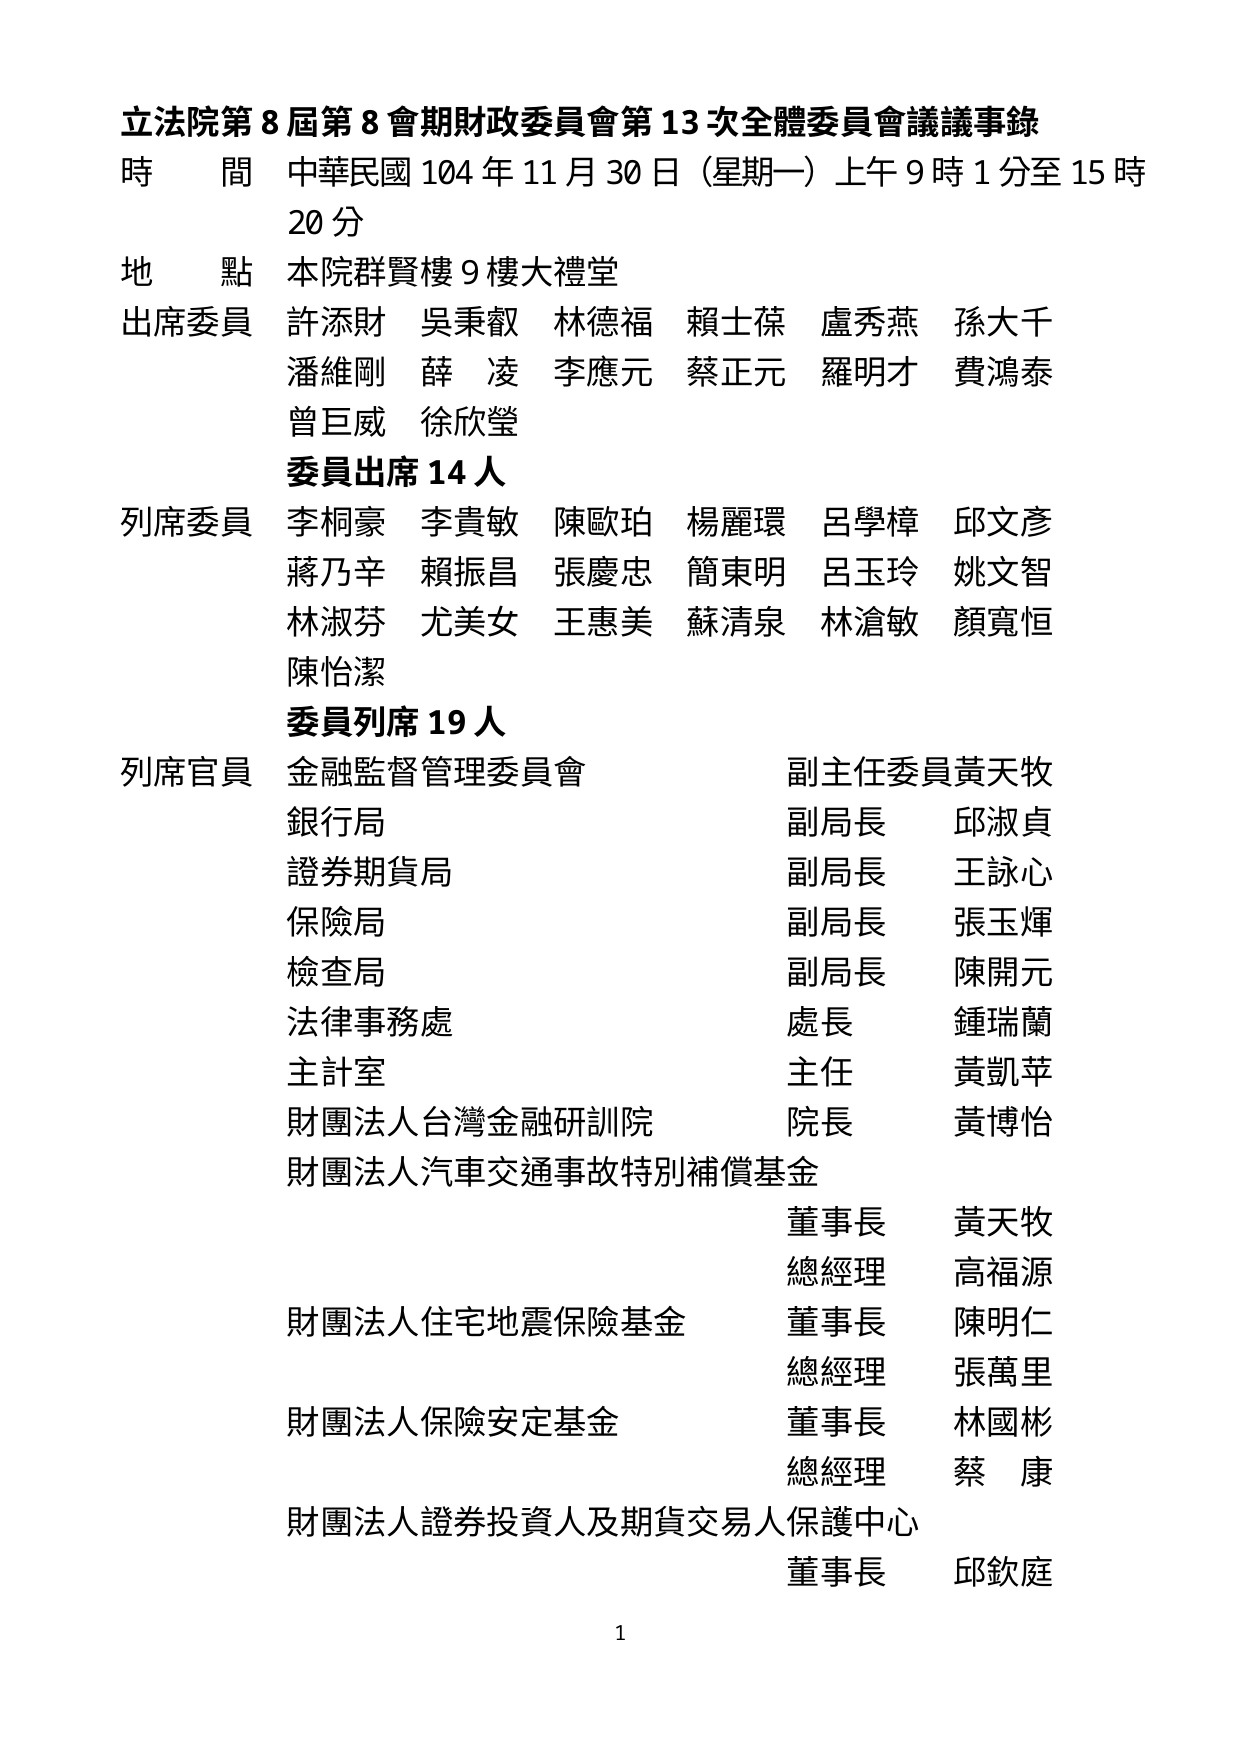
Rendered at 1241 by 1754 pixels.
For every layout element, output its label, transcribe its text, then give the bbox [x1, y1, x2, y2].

text 銀行局 副局長 邱淑貞 [287, 794, 1120, 844]
text 財團法人住宅地震保險基金 董事長 陳明仁 [287, 1294, 1120, 1344]
text 地 點 本院群賢樓9樓大禮堂 [120, 244, 1153, 294]
text 財團法人證券投資人及期貨交易人保護中心 [287, 1494, 1120, 1544]
text 保險局 副局長 張玉煇 [287, 894, 1120, 944]
text 檢查局 副局長 陳開元 [287, 944, 1120, 994]
text 總經理 高福源 [287, 1244, 1120, 1294]
text 主計室 主任 黃凱苹 [287, 1044, 1120, 1094]
text 列席委員 李桐豪 李貴敏 陳歐珀 楊麗環 呂學樟 邱文彥 蔣乃辛 賴振昌 張慶忠 簡東明 呂玉玲 姚文智 林淑芬 尤美女 王惠美 蘇清泉 林滄敏 顏寬恒 陳怡潔 [120, 494, 1087, 694]
text 財團法人台灣金融研訓院 院長 黃博怡 [287, 1094, 1120, 1144]
text 立法院第8屆第8會期財政委員會第13次全體委員會議議事錄 [120, 94, 1153, 144]
text 總經理 蔡 康 [287, 1444, 1120, 1494]
text 總經理 張萬里 [287, 1344, 1120, 1394]
text 證券期貨局 副局長 王詠心 [287, 844, 1120, 894]
text 法律事務處 處長 鍾瑞蘭 [287, 994, 1120, 1044]
text 時 間 中華民國104年11月30日（星期一）上午9時1分至15時20分 [120, 144, 1153, 244]
text 董事長 邱欽庭 [287, 1544, 1120, 1594]
text 財團法人保險安定基金 董事長 林國彬 [287, 1394, 1120, 1444]
text 財團法人汽車交通事故特別補償基金 [287, 1144, 1120, 1194]
text 委員出席14人 [287, 444, 1120, 494]
text 出席委員 許添財 吳秉叡 林德福 賴士葆 盧秀燕 孫大千 潘維剛 薛 凌 李應元 蔡正元 羅明才 費鴻泰 曾巨威 徐欣瑩 [120, 294, 1087, 444]
text 列席官員 金融監督管理委員會 副主任委員黃天牧 [120, 744, 1120, 794]
text 委員列席19人 [287, 694, 1120, 744]
text 董事長 黃天牧 [287, 1194, 1120, 1244]
